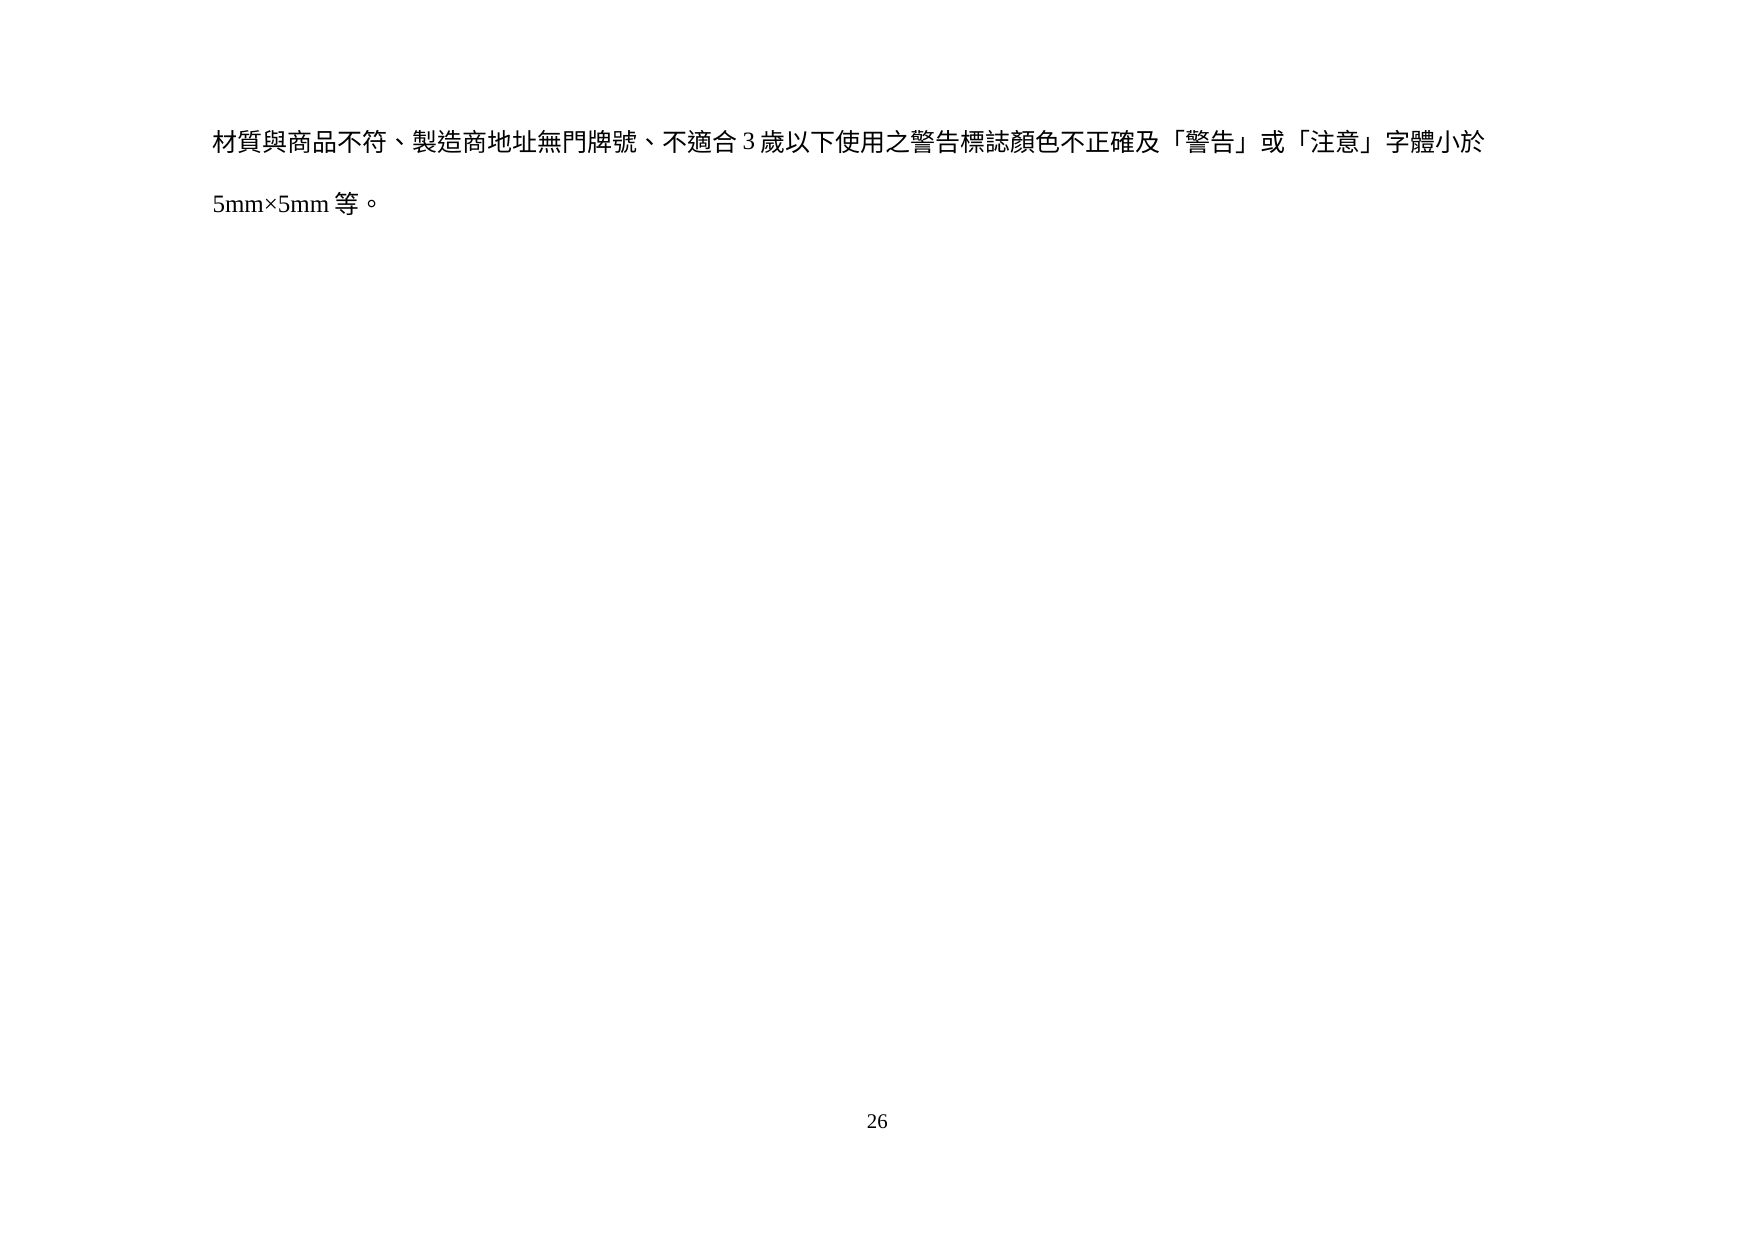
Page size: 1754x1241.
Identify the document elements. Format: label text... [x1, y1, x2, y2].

list 材質與商品不符、製造商地址無門牌號、不適合3歲以下使用之警告標誌顏色不正確及「警告」或「注意」字體小於5mm×5mm等。 [175, 99, 1565, 224]
